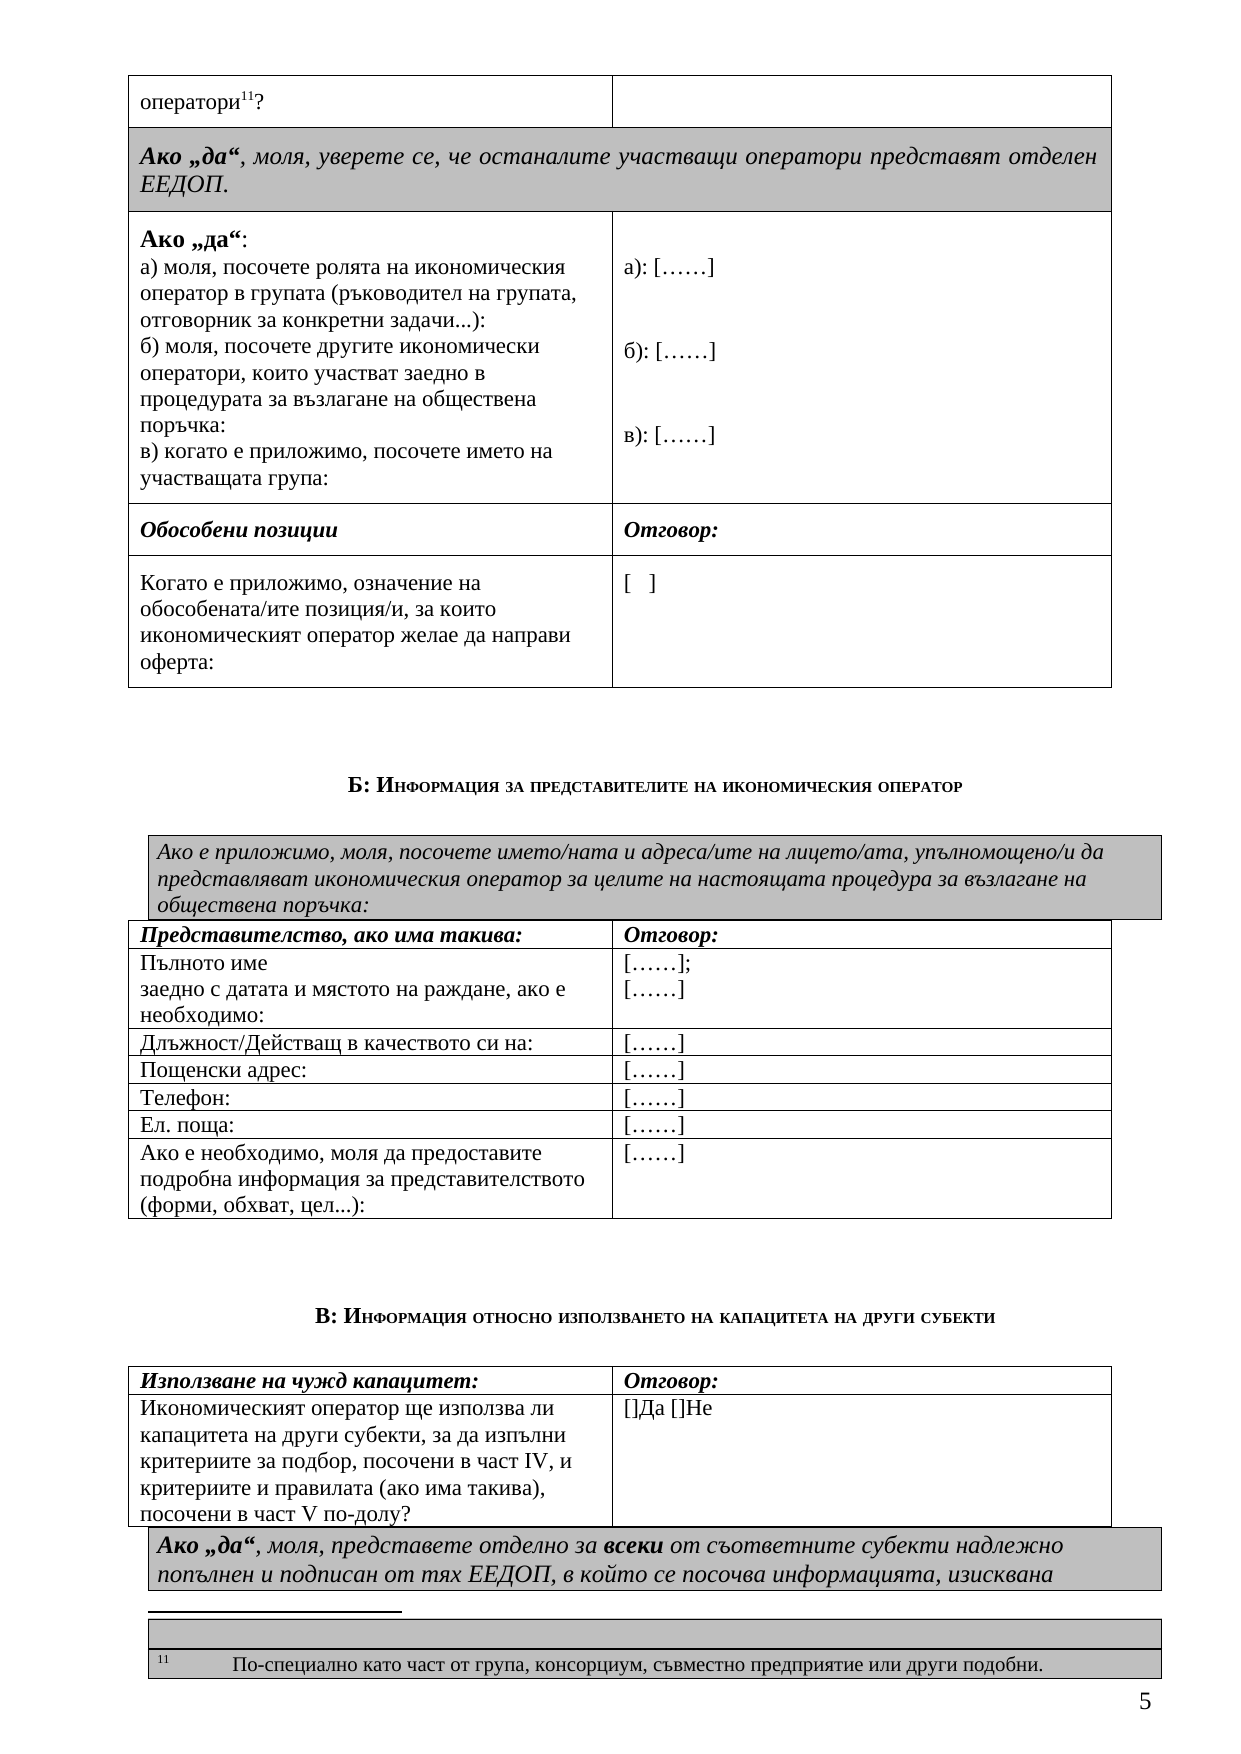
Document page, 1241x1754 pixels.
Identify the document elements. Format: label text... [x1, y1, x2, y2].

table_header Отговор: [613, 1367, 1111, 1393]
table_header Отговор: [613, 921, 1111, 948]
table_cell [613, 76, 1111, 127]
title Б: Информация за представителите на икономическия оператор [148, 771, 1162, 798]
table_cell Ел. поща: [129, 1111, 612, 1137]
table_cell Икономическият оператор ще използва ли капацитета на други субекти, за да изпълни критериите за подбор, посочени в част IV, и критериите и правилата (ако има такива), посочени в част V по-долу? [129, 1395, 612, 1526]
table_cell Отговор: [613, 504, 1111, 555]
table_cell а): [……] б): [……] в): [……] [613, 212, 1111, 503]
table_cell Ако е необходимо, моля да предоставите подробна информация за представителството (форми, обхват, цел...): [129, 1139, 612, 1218]
table_cell []Да []Не [613, 1395, 1111, 1526]
table_cell Икономическият оператор участва ли в процедурата за възлагане на обществена поръчка заедно с други икономически оператори? [129, 76, 612, 127]
table_cell Ако „да“: а) моля, посочете ролята на икономическия оператор в групата (ръководител на групата, отговорник за конкретни задачи...): б) моля, посочете другите икономически оператори, които участват заедно в процедурата за възлагане на обществена поръчка: в) когато е приложимо, посочете името на участващата група: [129, 212, 612, 503]
text Ако „да“, моля, представете отделно за всеки от съответните субекти надлежно попълнен и подписан от тях ЕЕДОП, в който се посочва информацията, изисквана [149, 1528, 1161, 1590]
table_cell Когато е приложимо, означение на обособената/ите позиция/и, за които икономическият оператор желае да направи оферта: [129, 556, 612, 687]
table_cell Обособени позиции [129, 504, 612, 555]
table_cell Пощенски адрес: [129, 1056, 612, 1083]
table_cell [……] [613, 1111, 1111, 1137]
title В: Информация относно използването на капацитета на други субекти [148, 1302, 1162, 1328]
table_cell [……] [613, 1084, 1111, 1110]
table_cell [……] [613, 1139, 1111, 1218]
table_cell Пълното име заедно с датата и мястото на раждане, ако е необходимо: [129, 949, 612, 1028]
table_cell Телефон: [129, 1084, 612, 1110]
text Ако е приложимо, моля, посочете името/ната и адреса/ите на лицето/ата, упълномощено/и да представляват икономическия оператор за целите на настоящата процедура за възлагане на обществена поръчка: [149, 836, 1161, 919]
table_cell [ ] [613, 556, 1111, 687]
table_cell Длъжност/Действащ в качеството си на: [129, 1029, 612, 1055]
table_header Представителство, ако има такива: [129, 921, 612, 948]
table_header Използване на чужд капацитет: [129, 1367, 612, 1393]
table_cell [……]; [……] [613, 949, 1111, 1028]
table_cell Ако „да“, моля, уверете се, че останалите участващи оператори представят отделен ЕЕДОП. [129, 128, 1111, 211]
table_cell [……] [613, 1029, 1111, 1055]
table_cell [……] [613, 1056, 1111, 1083]
